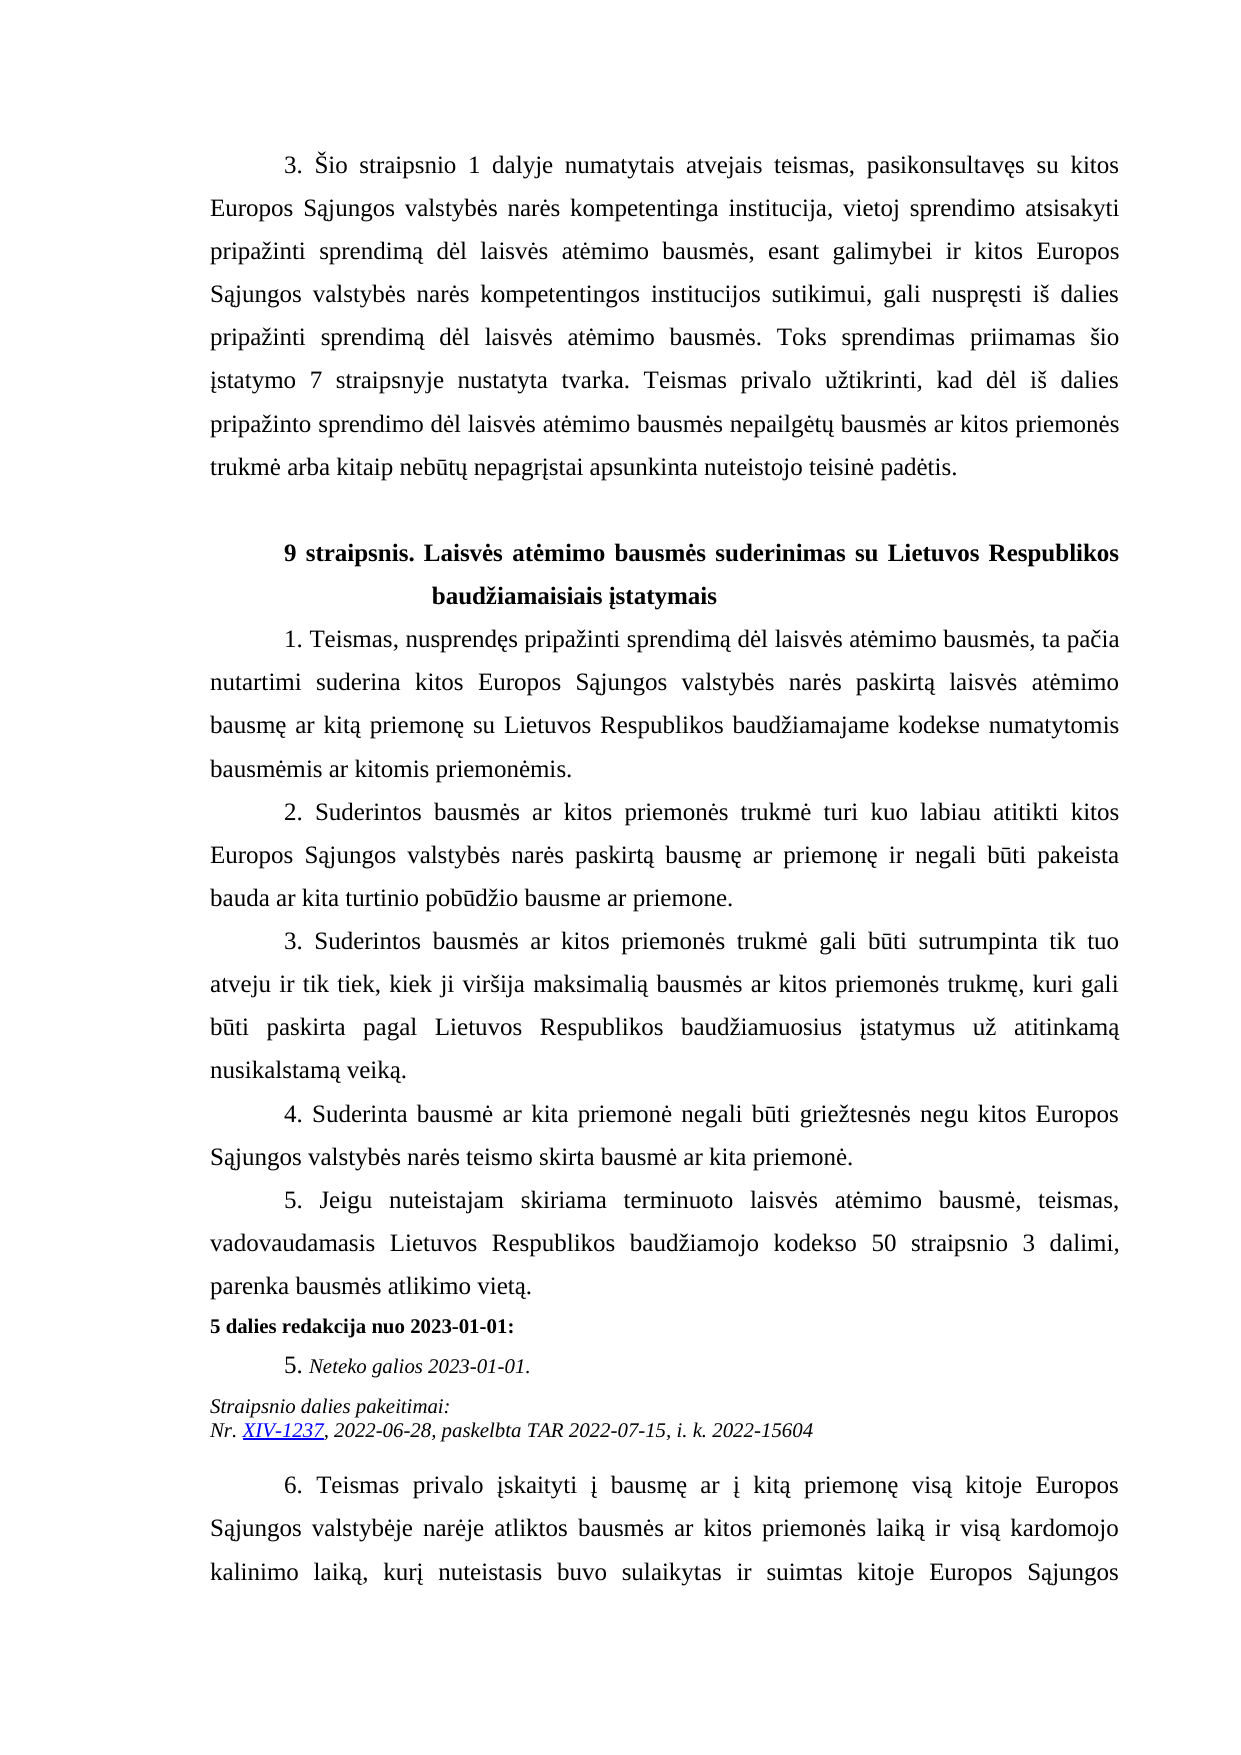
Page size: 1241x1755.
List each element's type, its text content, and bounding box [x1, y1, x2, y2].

text 1. Teismas, nusprendęs pripažinti sprendimą dėl laisvės atėmimo bausmės, ta pačia nutartimi suderina kitos Europos Sąjungos valstybės narės paskirtą laisvės atėmimo bausmę ar kitą priemonę su Lietuvos Respublikos baudžiamajame kodekse numatytomis bausmėmis ar kitomis priemonėmis. [210, 624, 1120, 782]
text 4. Suderinta bausmė ar kita priemonė negali būti griežtesnės negu kitos Europos Sąjungos valstybės narės teismo skirta bausmė ar kita priemonė. [210, 1099, 1120, 1171]
text 3. Šio straipsnio 1 dalyje numatytais atvejais teismas, pasikonsultavęs su kitos Europos Sąjungos valstybės narės kompetentinga institucija, vietoj sprendimo atsisakyti pripažinti sprendimą dėl laisvės atėmimo bausmės, esant galimybei ir kitos Europos Sąjungos valstybės narės kompetentingos institucijos sutikimui, gali nuspręsti iš dalies pripažinti sprendimą dėl laisvės atėmimo bausmės. Toks sprendimas priimamas šio įstatymo 7 straipsnyje nustatyta tvarka. Teismas privalo užtikrinti, kad dėl iš dalies pripažinto sprendimo dėl laisvės atėmimo bausmės nepailgėtų bausmės ar kitos priemonės trukmė arba kitaip nebūtų nepagrįstai apsunkinta nuteistojo teisinė padėtis. [210, 150, 1120, 481]
text 3. Suderintos bausmės ar kitos priemonės trukmė gali būti sutrumpinta tik tuo atveju ir tik tiek, kiek ji viršija maksimalią bausmės ar kitos priemonės trukmę, kuri gali būti paskirta pagal Lietuvos Respublikos baudžiamuosius įstatymus už atitinkamą nusikalstamą veiką. [210, 926, 1120, 1084]
text 9 straipsnis. Laisvės atėmimo bausmės suderinimas su Lietuvos Respublikos baudžiamaisiais įstatymais [284, 538, 1120, 610]
text Nr. XIV-1237, 2022-06-28, paskelbta TAR 2022-07-15, i. k. 2022-15604 [210, 1418, 1120, 1442]
text 5. Jeigu nuteistajam skiriama terminuoto laisvės atėmimo bausmė, teismas, vadovaudamasis Lietuvos Respublikos baudžiamojo kodekso 50 straipsnio 3 dalimi, parenka bausmės atlikimo vietą. [210, 1185, 1120, 1300]
text 5 dalies redakcija nuo 2023-01-01: [210, 1314, 1120, 1338]
text 6. Teismas privalo įskaityti į bausmę ar į kitą priemonę visą kitoje Europos Sąjungos valstybėje narėje atliktos bausmės ar kitos priemonės laiką ir visą kardomojo kalinimo laiką, kurį nuteistasis buvo sulaikytas ir suimtas kitoje Europos Sąjungos [210, 1470, 1120, 1585]
text Straipsnio dalies pakeitimai: [210, 1393, 1120, 1418]
text 2. Suderintos bausmės ar kitos priemonės trukmė turi kuo labiau atitikti kitos Europos Sąjungos valstybės narės paskirtą bausmę ar priemonę ir negali būti pakeista bauda ar kita turtinio pobūdžio bausme ar priemone. [210, 797, 1120, 912]
text 5. Neteko galios 2023-01-01. [210, 1350, 1120, 1379]
